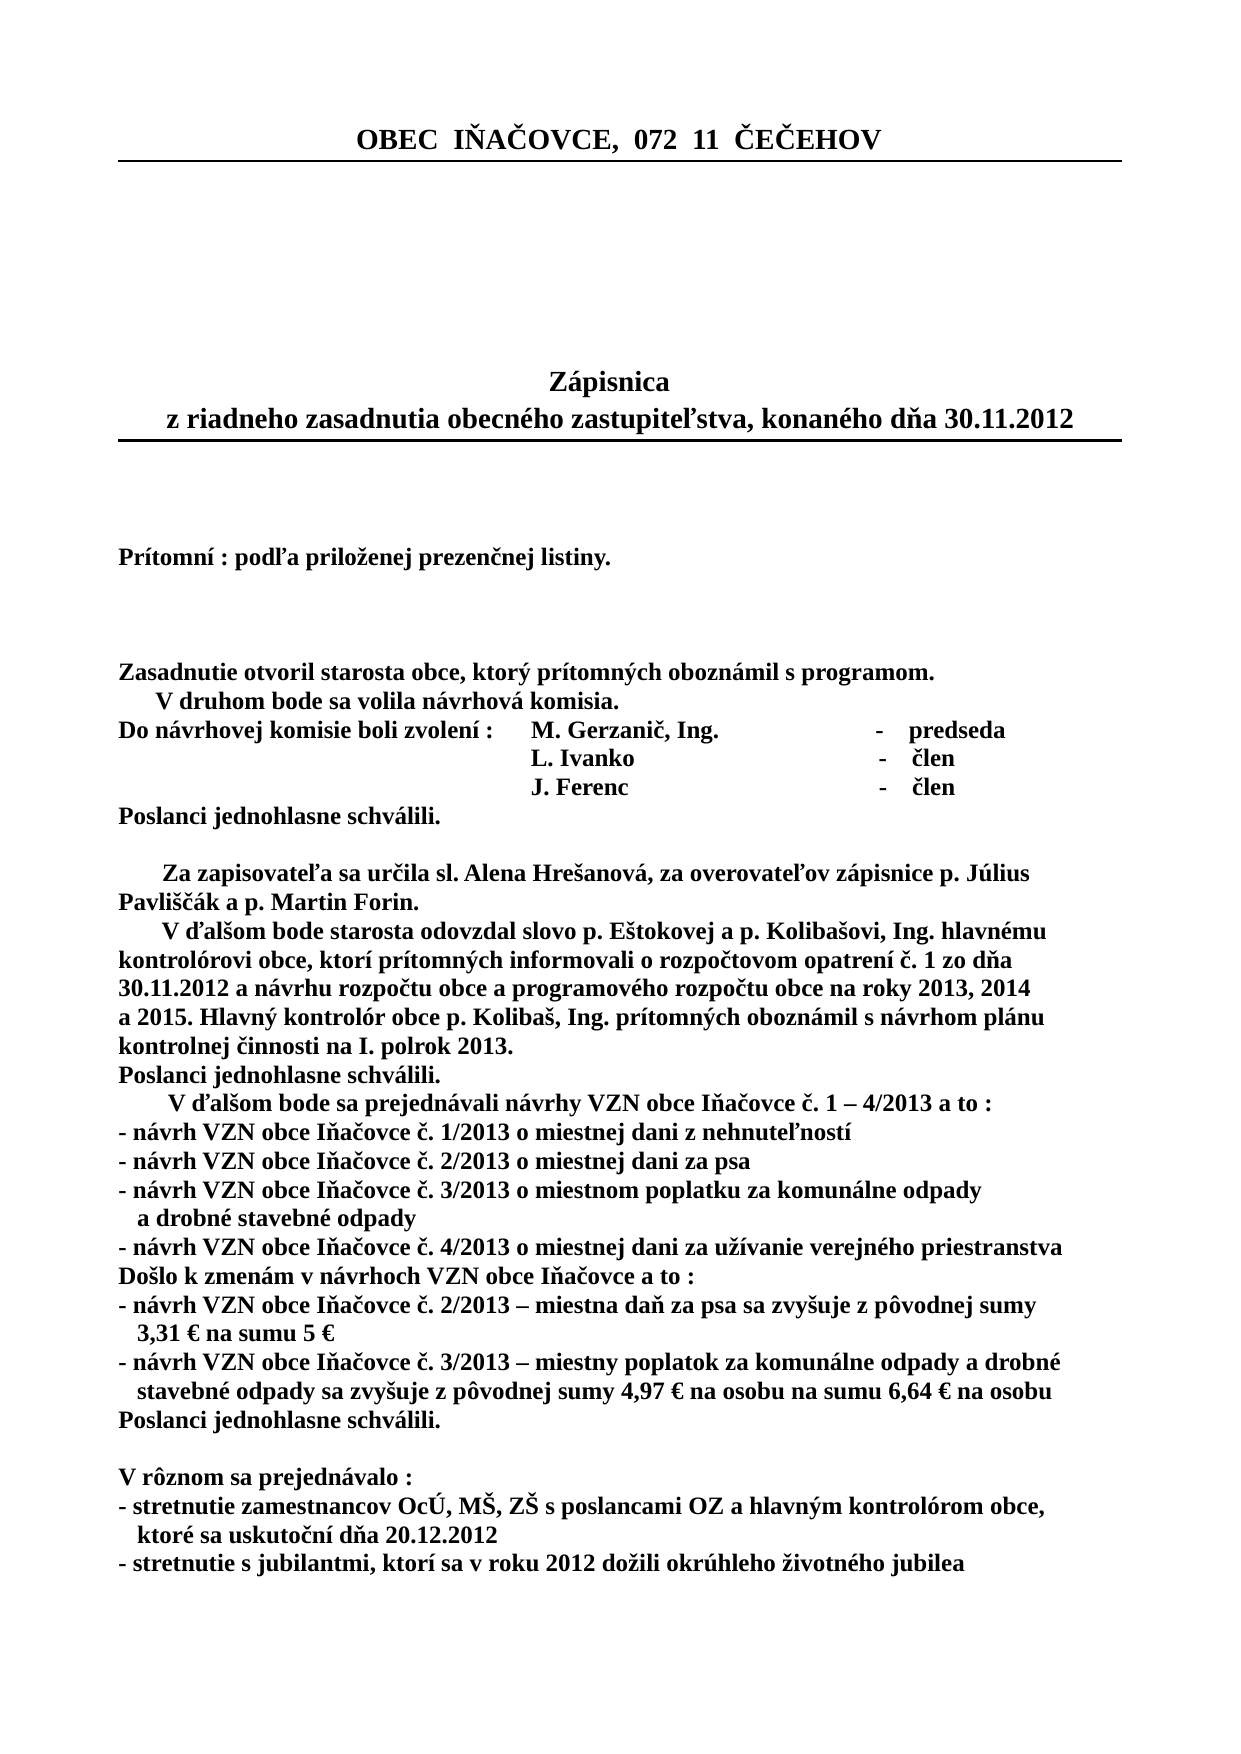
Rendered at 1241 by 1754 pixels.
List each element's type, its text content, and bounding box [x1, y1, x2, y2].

text V rôznom sa prejednávalo : [118, 1462, 1122, 1491]
text Došlo k zmenám v návrhoch VZN obce Iňačovce a to : [118, 1261, 1122, 1290]
text - návrh VZN obce Iňačovce č. 2/2013 – miestna daň za psa sa zvyšuje z pôvodnej sumy [118, 1290, 1122, 1318]
text V druhom bode sa volila návrhová komisia. [118, 686, 1122, 715]
list J. Ferenc - člen [493, 772, 1122, 801]
text Do návrhovej komisie boli zvolení : M. Gerzanič, Ing. - predseda [118, 715, 1122, 743]
text stavebné odpady sa zvyšuje z pôvodnej sumy 4,97 € na osobu na sumu 6,64 € na osobu [118, 1376, 1122, 1405]
text z riadneho zasadnutia obecného zastupiteľstva, konaného dňa 30.11.2012 [118, 397, 1122, 439]
text - stretnutie s jubilantmi, ktorí sa v roku 2012 dožili okrúhleho životného jubilea [118, 1548, 1122, 1577]
text Zápisnica [118, 364, 1122, 397]
text Poslanci jednohlasne schválili. [118, 801, 1122, 830]
text - návrh VZN obce Iňačovce č. 3/2013 o miestnom poplatku za komunálne odpady [118, 1175, 1122, 1203]
text V ďalšom bode sa prejednávali návrhy VZN obce Iňačovce č. 1 – 4/2013 a to : [118, 1088, 1122, 1117]
text a 2015. Hlavný kontrolór obce p. Kolibaš, Ing. prítomných oboznámil s návrhom plánu kontrolnej činnosti na I. polrok 2013. [118, 1002, 1122, 1060]
text OBEC IŇAČOVCE, 072 11 ČEČEHOV [118, 118, 1122, 160]
list L. Ivanko - člen [493, 743, 1122, 772]
text Poslanci jednohlasne schválili. [118, 1060, 1122, 1088]
text Prítomní : podľa priloženej prezenčnej listiny. [118, 542, 1122, 571]
text - návrh VZN obce Iňačovce č. 1/2013 o miestnej dani z nehnuteľností [118, 1117, 1122, 1146]
text - návrh VZN obce Iňačovce č. 3/2013 – miestny poplatok za komunálne odpady a drobné [118, 1347, 1122, 1376]
text Poslanci jednohlasne schválili. [118, 1405, 1122, 1433]
text a drobné stavebné odpady [118, 1203, 1122, 1232]
text - návrh VZN obce Iňačovce č. 4/2013 o miestnej dani za užívanie verejného priestranstva [118, 1232, 1122, 1261]
text Zasadnutie otvoril starosta obce, ktorý prítomných oboznámil s programom. [118, 657, 1122, 686]
text ktoré sa uskutoční dňa 20.12.2012 [118, 1520, 1122, 1548]
text kontrolórovi obce, ktorí prítomných informovali o rozpočtovom opatrení č. 1 zo dňa 30.11.2012 a návrhu rozpočtu obce a programového rozpočtu obce na roky 2013, 2014 [118, 945, 1122, 1002]
text - návrh VZN obce Iňačovce č. 2/2013 o miestnej dani za psa [118, 1146, 1122, 1175]
text V ďalšom bode starosta odovzdal slovo p. Eštokovej a p. Kolibašovi, Ing. hlavnému [118, 916, 1122, 945]
text 3,31 € na sumu 5 € [118, 1318, 1122, 1347]
text - stretnutie zamestnancov OcÚ, MŠ, ZŠ s poslancami OZ a hlavným kontrolórom obce, [118, 1491, 1122, 1520]
text Za zapisovateľa sa určila sl. Alena Hrešanová, za overovateľov zápisnice p. Július Pavliščák a p. Martin Forin. [118, 858, 1122, 916]
